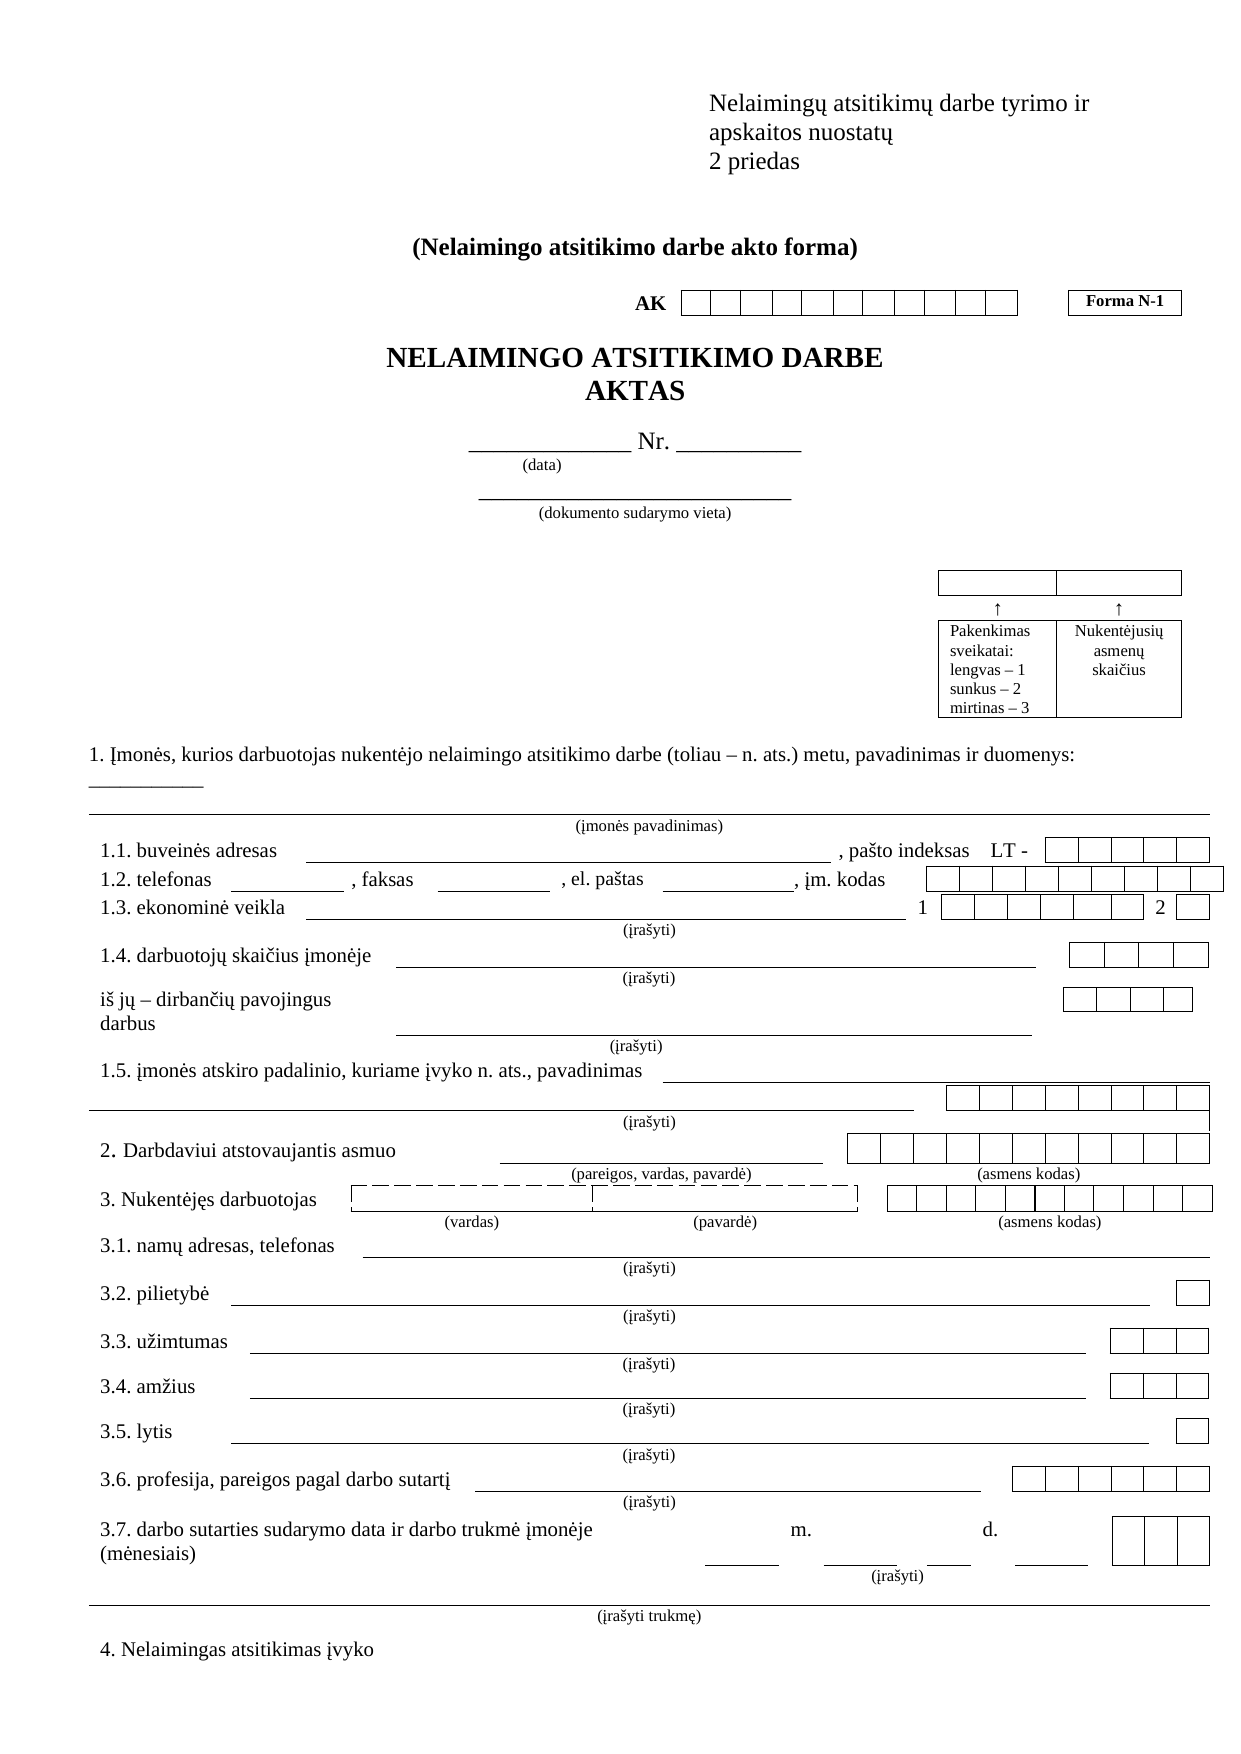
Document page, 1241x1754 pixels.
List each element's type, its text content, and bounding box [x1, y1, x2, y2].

table_header [834, 291, 862, 315]
table_header [927, 867, 959, 891]
table_header [1177, 1329, 1208, 1353]
table_header Forma N-1 [1069, 291, 1181, 315]
text (dokumento sudarymo vieta) [89, 503, 1181, 522]
table_header [1177, 895, 1209, 919]
table_header 1.1. buveinės adresas [89, 837, 306, 862]
table_header , pašto indeksas LT - [831, 837, 1045, 862]
table_header 3.1. namų adresas, telefonas [89, 1233, 362, 1257]
table_header [396, 942, 1036, 967]
table_header [848, 1134, 880, 1163]
table_cell (įrašyti) [89, 1305, 1210, 1325]
table_header [1013, 1467, 1045, 1491]
table_header [1144, 1467, 1176, 1491]
table_header [1131, 988, 1163, 1011]
table_header [1112, 895, 1143, 919]
table_header [1026, 867, 1058, 891]
text AKTAS [89, 373, 1181, 407]
table_header [863, 291, 894, 315]
table_header [1191, 867, 1223, 891]
table_header [1046, 1467, 1078, 1491]
table_header 4. Nelaimingas atsitikimas įvyko [89, 1637, 1210, 1661]
table_header [1177, 1134, 1209, 1163]
table_cell [823, 1163, 848, 1183]
table_header [1183, 1186, 1212, 1211]
table_header [1046, 1134, 1078, 1163]
table_header [1124, 1186, 1153, 1211]
table_cell [1177, 1419, 1208, 1443]
table_header [1079, 1467, 1111, 1491]
table_cell (įrašyti) [89, 1110, 1209, 1131]
table_header [1112, 1134, 1143, 1163]
table_header [981, 1466, 1012, 1491]
table_cell [1111, 1374, 1143, 1398]
text NELAIMINGO ATSITIKIMO DARBE [89, 340, 1181, 373]
table_header [1064, 988, 1096, 1011]
table_header [231, 866, 344, 891]
table_header [1097, 988, 1130, 1011]
table_header [881, 1134, 913, 1163]
table_cell (įrašyti) [89, 1257, 1210, 1277]
table_header [711, 291, 740, 315]
table_cell [779, 1565, 823, 1585]
table_cell [89, 1565, 705, 1585]
table_cell [89, 1211, 351, 1231]
table_header [1094, 1186, 1123, 1211]
table_header [1178, 1517, 1209, 1565]
table_header [1008, 895, 1040, 919]
table_header [682, 291, 710, 315]
table_header [1015, 1516, 1088, 1565]
table_cell [947, 1086, 979, 1110]
table_header [663, 866, 794, 891]
table_header [475, 1466, 981, 1491]
table_header [1036, 942, 1069, 967]
table_header 1.4. darbuotojų skaičius įmonėje [89, 942, 396, 967]
table_cell (įrašyti) [89, 1398, 1209, 1418]
text (data) [89, 455, 1181, 474]
table_cell (įrašyti) [89, 1353, 1209, 1373]
table_cell [858, 1211, 887, 1231]
table_header [1144, 1134, 1176, 1163]
table_header [1065, 1186, 1093, 1211]
table_header [1079, 838, 1111, 862]
table_cell [705, 1566, 779, 1585]
table_cell [1144, 1374, 1176, 1398]
table_header [925, 291, 955, 315]
table_header [1112, 838, 1143, 862]
table_header [500, 1133, 823, 1163]
table_cell [1144, 1086, 1176, 1110]
table_header [1139, 943, 1173, 967]
table_header [802, 291, 833, 315]
table_cell [1149, 1418, 1176, 1443]
table_header [1113, 1517, 1144, 1565]
table_header [942, 895, 974, 919]
table_header [976, 1186, 1005, 1211]
table_header [741, 291, 772, 315]
table_cell [1046, 1086, 1078, 1110]
table_cell Pakenkimas sveikatai: lengvas – 1 sunkus – 2 mirtinas – 3 [939, 621, 1056, 717]
text _________________________ [89, 474, 1181, 503]
table_header [1145, 1517, 1177, 1565]
table_header [363, 1233, 1210, 1257]
table_cell [914, 1085, 946, 1110]
table_cell [1177, 1086, 1209, 1110]
table_header [824, 1516, 897, 1565]
table_cell [1079, 1086, 1111, 1110]
table_header [1111, 1329, 1143, 1353]
table_header [1059, 867, 1091, 891]
table_header [986, 291, 1017, 315]
table_header [773, 291, 801, 315]
table_header 3.7. darbo sutarties sudarymo data ir darbo trukmė įmonėje (mėnesiais) [89, 1516, 705, 1565]
table_header [1088, 1516, 1112, 1565]
table_header [1018, 290, 1068, 315]
table_cell [980, 1086, 1012, 1110]
table_header 1.2. telefonas [89, 866, 231, 891]
table_cell (įrašyti) [89, 1491, 1210, 1511]
table_header m. [779, 1516, 823, 1565]
table_header [306, 837, 831, 862]
text _____________ Nr. __________ [89, 426, 1181, 455]
table_header [592, 1185, 858, 1211]
table_cell (įrašyti) [824, 1565, 971, 1585]
table_header [1079, 1134, 1111, 1163]
table_cell [89, 1035, 396, 1055]
table_header [1164, 988, 1192, 1011]
table_header [980, 1134, 1012, 1163]
table_header [705, 1516, 779, 1565]
table_header [895, 291, 924, 315]
text Nelaimingų atsitikimų darbe tyrimo ir apskaitos nuostatų [709, 88, 1181, 146]
table_header 1.3. ekonominė veikla [89, 894, 306, 919]
table_header [823, 1133, 847, 1163]
table_cell (įrašyti) [396, 1035, 1209, 1055]
table_header [975, 895, 1007, 919]
text 1. Įmonės, kurios darbuotojas nukentėjo nelaimingo atsitikimo darbe (toliau – n. ats.) metu, pavadinimas ir duomenys: ___________ [89, 742, 1181, 790]
table_header [306, 894, 906, 919]
table_header [927, 1516, 971, 1565]
table_header 3.6. profesija, pareigos pagal darbo sutartį [89, 1466, 475, 1491]
table_cell (asmens kodas) [887, 1212, 1212, 1231]
table_header [897, 1516, 927, 1565]
table_header [1174, 943, 1208, 967]
table_cell Nukentėjusių asmenų skaičius [1057, 621, 1181, 717]
table_header , įm. kodas [794, 866, 926, 891]
table_cell (pareigos, vardas, pavardė) [500, 1164, 823, 1183]
table_header [1154, 1186, 1182, 1211]
table_header [960, 867, 992, 891]
table_header [1092, 867, 1124, 891]
table_header 3.2. pilietybė [89, 1280, 231, 1305]
table_cell ↑ [1057, 596, 1181, 620]
table_header [947, 1134, 979, 1163]
table_header 3.3. užimtumas [89, 1328, 250, 1353]
table_cell [1015, 1565, 1210, 1585]
table_header [1074, 895, 1111, 919]
table_header [351, 1185, 592, 1211]
table_header 1.5. įmonės atskiro padalinio, kuriame įvyko n. ats., pavadinimas [89, 1058, 662, 1082]
table_cell (įrašyti trukmę) [89, 1606, 1210, 1625]
table_header , el. paštas [550, 866, 662, 891]
table_header [888, 1186, 916, 1211]
table_cell [396, 987, 1032, 1035]
table_header [1013, 1134, 1045, 1163]
table_header 2. Darbdaviui atstovaujantis asmuo [89, 1133, 475, 1163]
table_cell [231, 1418, 1149, 1443]
table_header d. [971, 1516, 1015, 1565]
table_header [956, 291, 985, 315]
table_header [250, 1328, 1086, 1353]
table_cell (įrašyti) [89, 967, 1209, 987]
table_header [947, 1186, 975, 1211]
table_header [1041, 895, 1073, 919]
table_header [1112, 1467, 1143, 1491]
table_header [1144, 838, 1176, 862]
table_header [1006, 1186, 1034, 1211]
table_header [1070, 943, 1104, 967]
table_header [1177, 838, 1209, 862]
table_header [1086, 1328, 1110, 1353]
table_header [993, 867, 1025, 891]
table_header [914, 1134, 946, 1163]
table_header [1046, 838, 1078, 862]
table_header [475, 1133, 499, 1163]
table_header [1144, 1329, 1176, 1353]
table_header [939, 571, 1056, 595]
table_header [438, 866, 550, 891]
table_header AK [620, 290, 681, 315]
table_header [1150, 1280, 1176, 1305]
table_cell [1086, 1373, 1110, 1398]
table_cell [1032, 987, 1209, 1035]
table_cell [971, 1565, 1015, 1585]
table_cell (vardas) [351, 1212, 592, 1231]
text 2 priedas [709, 146, 1181, 175]
table_cell [89, 1585, 1210, 1604]
table_cell [1112, 1086, 1143, 1110]
table_cell (įrašyti) [89, 1443, 1209, 1463]
table_header 1 [906, 894, 941, 919]
table_header 2 [1144, 894, 1176, 919]
table_header [1057, 571, 1181, 595]
table_cell [1013, 1086, 1045, 1110]
table_cell (pavardė) [592, 1212, 858, 1231]
table_cell [1177, 1374, 1208, 1398]
table_header [1177, 1281, 1209, 1305]
table_cell (įmonės pavadinimas) [89, 815, 1210, 834]
table_header [1036, 1186, 1064, 1211]
table_header [1158, 867, 1190, 891]
table_cell ↑ [939, 596, 1057, 620]
table_cell [89, 1163, 475, 1183]
table_cell [475, 1163, 499, 1183]
table_header [858, 1185, 887, 1211]
table_cell (asmens kodas) [848, 1164, 1210, 1183]
text (Nelaimingo atsitikimo darbe akto forma) [89, 232, 1181, 261]
table_header [231, 1280, 1150, 1305]
table_cell [250, 1373, 1086, 1398]
table_header [1105, 943, 1138, 967]
table_header [1177, 1467, 1209, 1491]
table_header 3. Nukentėjęs darbuotojas [89, 1185, 351, 1211]
table_header [917, 1186, 946, 1211]
table_cell iš jų – dirbančių pavojingus darbus [89, 987, 396, 1035]
table_header [89, 790, 1210, 814]
table_cell [89, 1085, 913, 1110]
table_cell 3.4. amžius [89, 1373, 250, 1398]
table_cell (įrašyti) [89, 919, 1210, 939]
table_header [663, 1058, 1210, 1082]
table_header [1125, 867, 1157, 891]
table_cell 3.5. lytis [89, 1418, 231, 1443]
table_header , faksas [344, 866, 437, 891]
